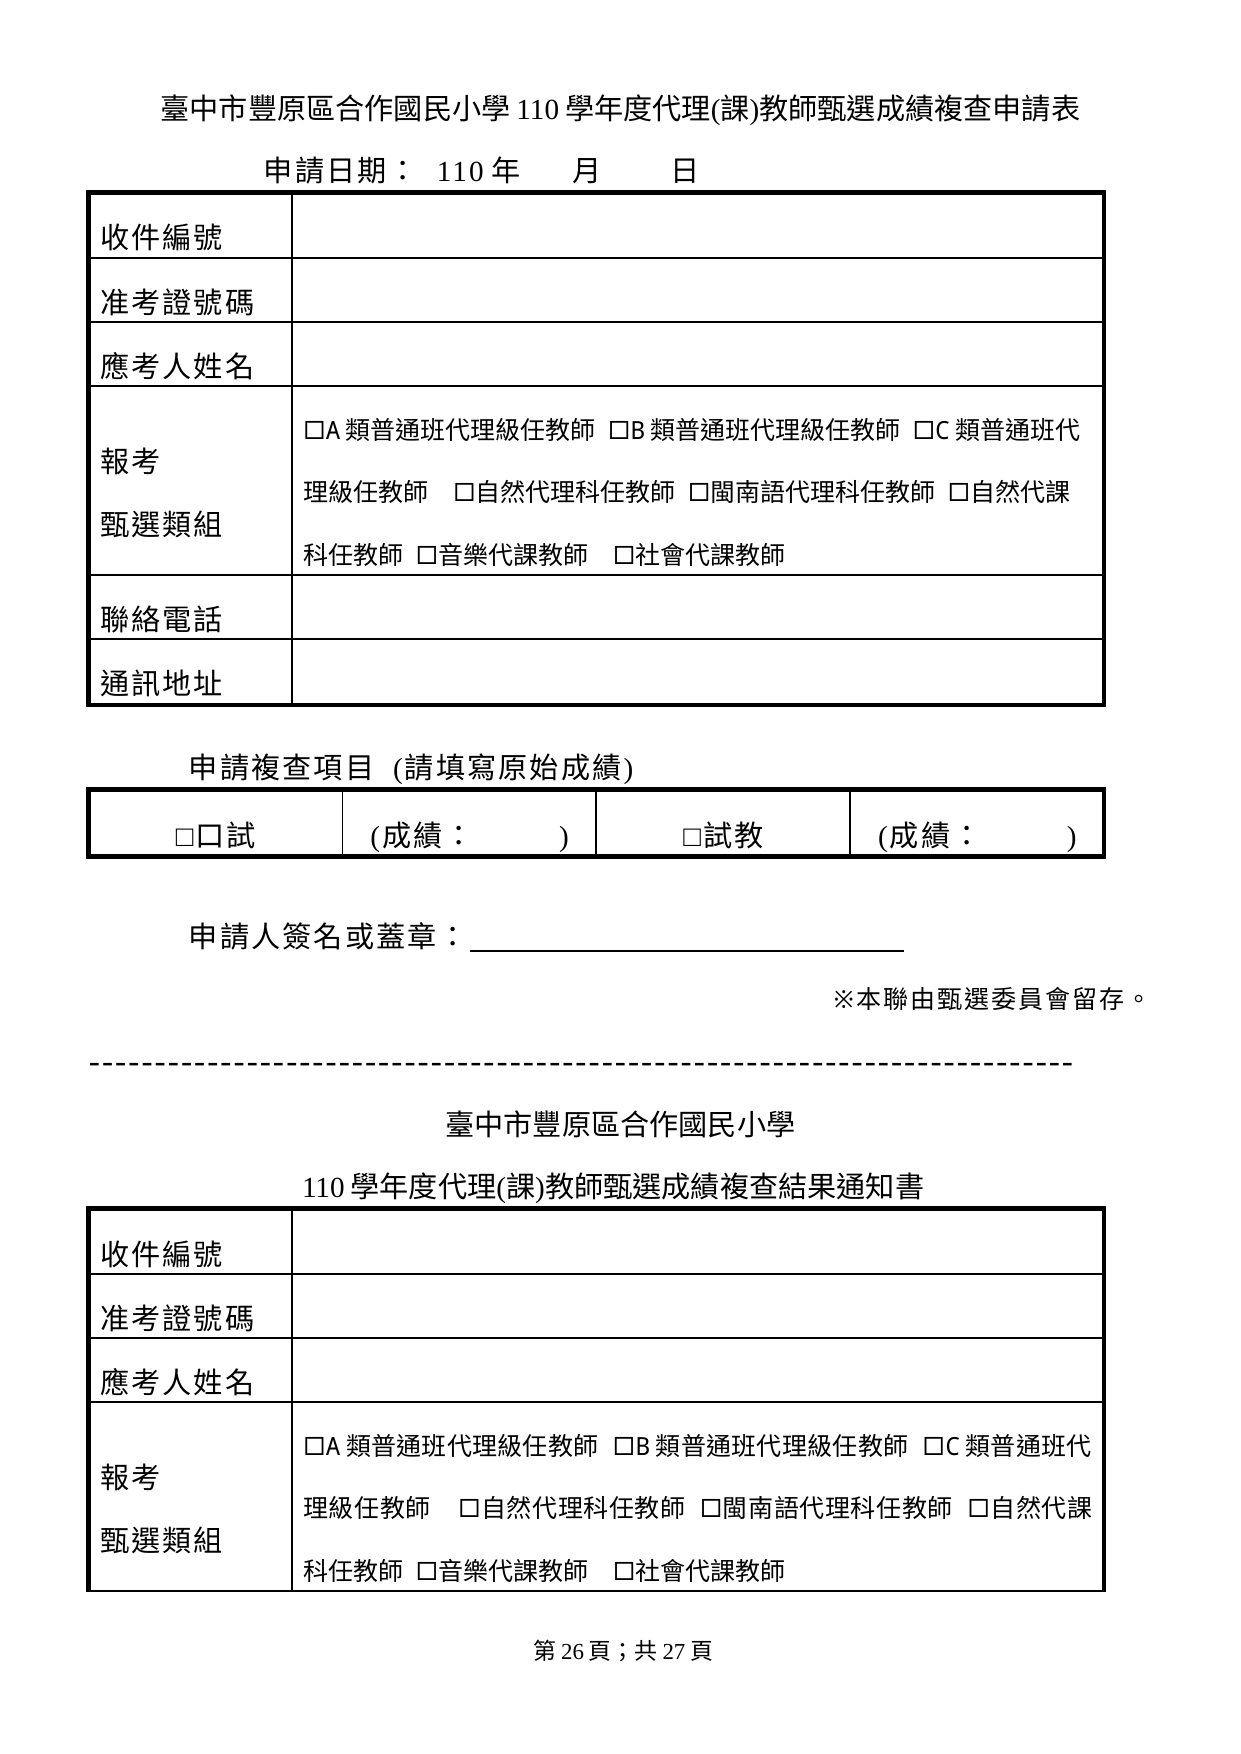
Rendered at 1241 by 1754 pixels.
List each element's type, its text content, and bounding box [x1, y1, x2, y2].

text 110學年度代理(課)教師甄選成績複查結果通知書 [89, 1143, 1152, 1206]
table_cell 報考 甄選類組 [91, 387, 291, 574]
table_header (成績： ) [343, 792, 595, 854]
table_cell [293, 259, 1102, 321]
text 申請日期： 110年 月 日 [189, 127, 1152, 190]
text 申請人簽名或蓋章： [189, 893, 1152, 956]
table_header [293, 1211, 1102, 1273]
table_cell 應考人姓名 [91, 1339, 291, 1401]
table_cell [293, 576, 1102, 638]
table_cell 准考證號碼 [91, 259, 291, 321]
table_header 收件編號 [91, 195, 291, 257]
table_cell [293, 323, 1102, 385]
table_cell 准考證號碼 [91, 1275, 291, 1337]
table_cell [293, 1339, 1102, 1401]
text ※本聯由甄選委員會留存。 [189, 956, 1152, 1018]
text 臺中市豐原區合作國民小學 [89, 1081, 1152, 1143]
text 申請複查項目 (請填寫原始成績) [189, 724, 1152, 787]
table_cell A類普通班代理級任教師 B類普通班代理級任教師 C類普通班代理級任教師 自然代理科任教師 閩南語代理科任教師 自然代課科任教師 音樂代課教師 社會代課教師 [293, 387, 1102, 574]
table_cell [293, 640, 1102, 702]
table_cell A類普通班代理級任教師 B類普通班代理級任教師 C類普通班代理級任教師 自然代理科任教師 閩南語代理科任教師 自然代課科任教師 音樂代課教師 社會代課教師 [293, 1403, 1102, 1590]
table_cell 應考人姓名 [91, 323, 291, 385]
table_cell 報考 甄選類組 [91, 1403, 291, 1590]
table_cell [293, 1275, 1102, 1337]
table_header (成績： ) [851, 792, 1102, 854]
table_header [293, 195, 1102, 257]
table_cell 通訊地址 [91, 640, 291, 702]
table_header □試教 [597, 792, 849, 854]
table_cell 聯絡電話 [91, 576, 291, 638]
text 臺中市豐原區合作國民小學110學年度代理(課)教師甄選成績複查申請表 [89, 65, 1152, 127]
table_header 收件編號 [91, 1211, 291, 1273]
table_header □口試 [91, 792, 342, 854]
text --------------------------------------------------------------------------- [89, 1018, 1152, 1081]
